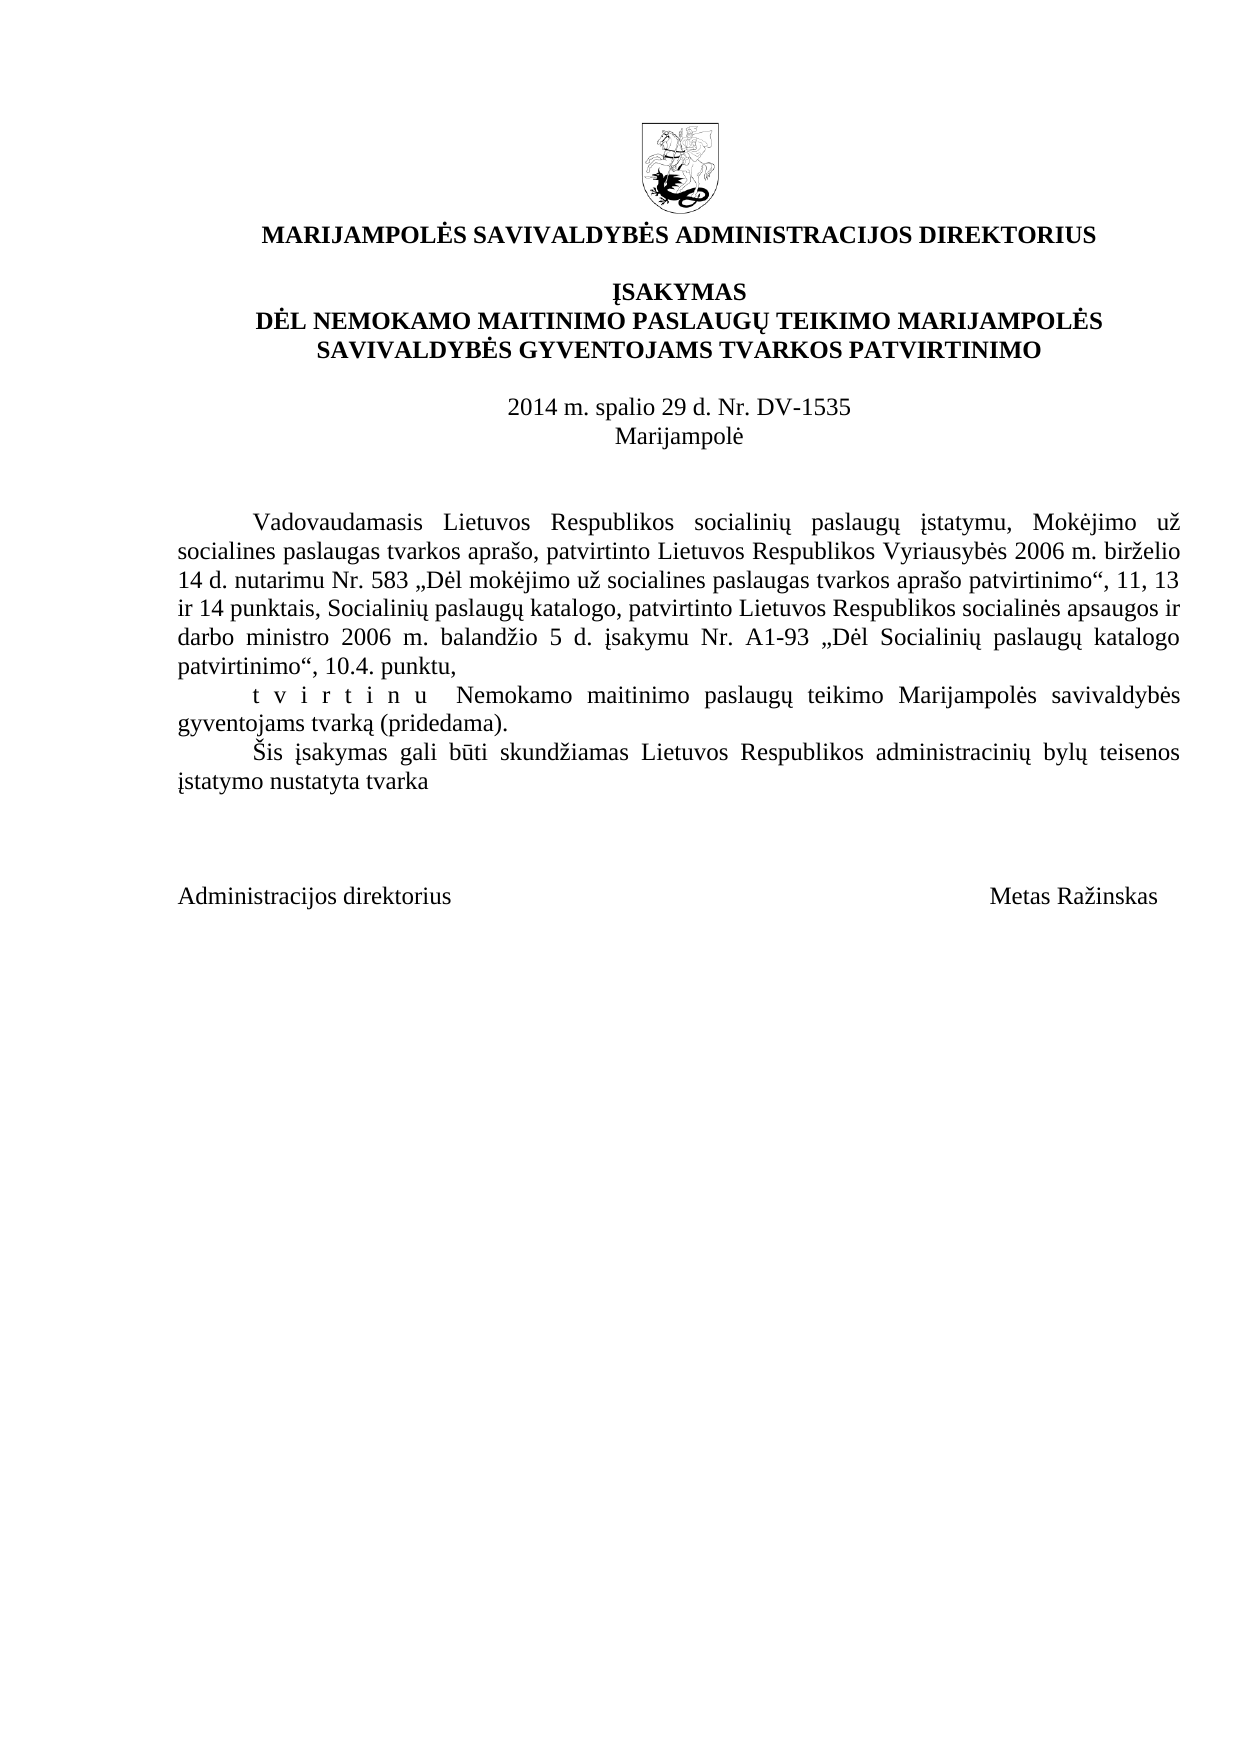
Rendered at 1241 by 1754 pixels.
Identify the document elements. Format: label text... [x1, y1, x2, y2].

text ĮSAKYMAS [177, 277, 1181, 306]
text 2014 m. spalio 29 d. Nr. DV-1535 [177, 392, 1181, 421]
text Administracijos direktorius Metas Ražinskas [177, 881, 1181, 910]
text DĖL NEMOKAMO MAITINIMO PASLAUGŲ TEIKIMO MARIJAMPOLĖS SAVIVALDYBĖS GYVENTOJAMS TVARKOS PATVIRTINIMO [236, 306, 1122, 363]
text MARIJAMPOLĖS SAVIVALDYBĖS ADMINISTRACIJOS DIREKTORIUS [177, 220, 1181, 248]
text Marijampolė [177, 421, 1181, 450]
text Šis įsakymas gali būti skundžiamas Lietuvos Respublikos administracinių bylų teisenos įstatymo nustatyta tvarka [177, 737, 1181, 795]
text Vadovaudamasis Lietuvos Respublikos socialinių paslaugų įstatymu, Mokėjimo už socialines paslaugas tvarkos aprašo, patvirtinto Lietuvos Respublikos Vyriausybės 2006 m. birželio 14 d. nutarimu Nr. 583 „Dėl mokėjimo už socialines paslaugas tvarkos aprašo patvirtinimo“, 11, 13 ir 14 punktais, Socialinių paslaugų katalogo, patvirtinto Lietuvos Respublikos socialinės apsaugos ir darbo ministro 2006 m. balandžio 5 d. įsakymu Nr. A1-93 „Dėl Socialinių paslaugų katalogo patvirtinimo“, 10.4. punktu, [177, 507, 1181, 680]
text t v i r t i n u Nemokamo maitinimo paslaugų teikimo Marijampolės savivaldybės gyventojams tvarką (pridedama). [177, 680, 1181, 737]
